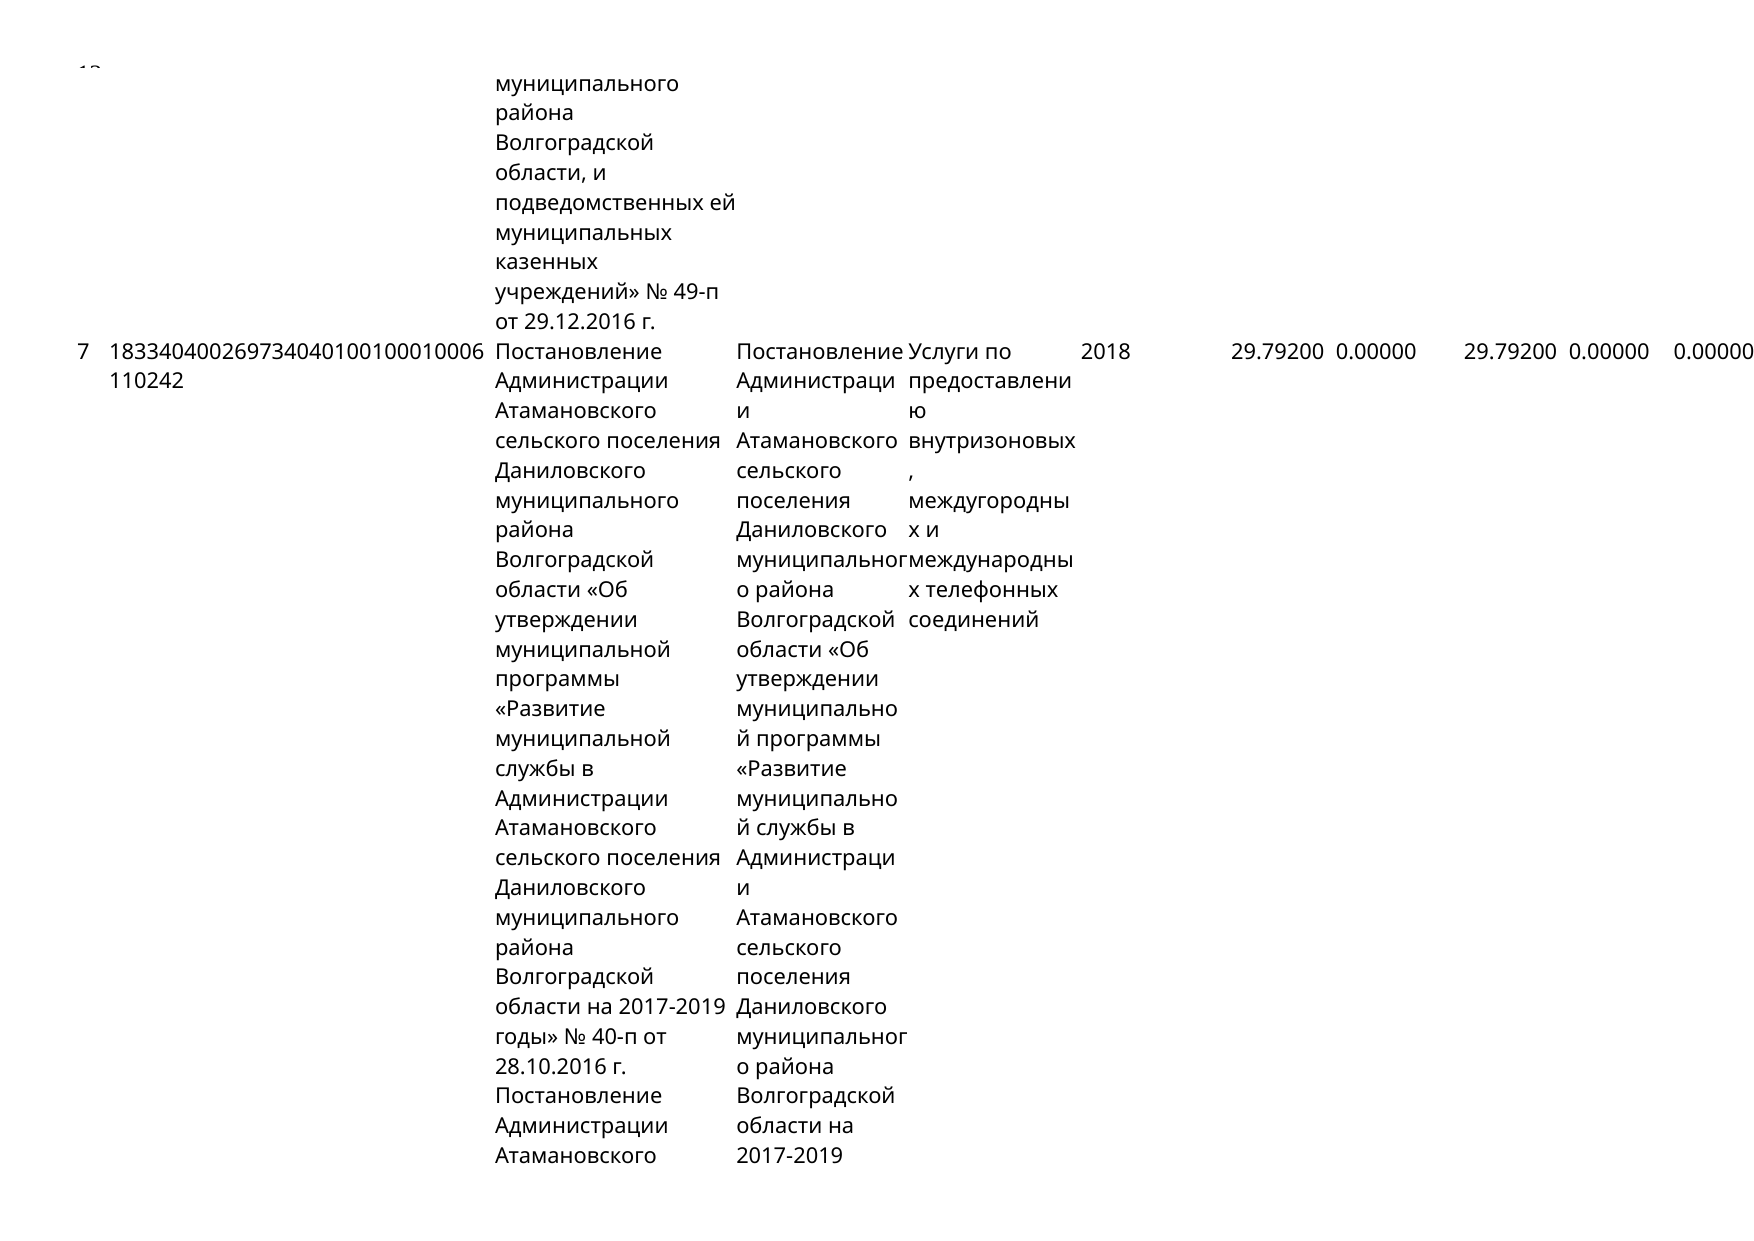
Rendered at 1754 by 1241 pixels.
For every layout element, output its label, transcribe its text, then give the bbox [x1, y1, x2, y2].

table_cell [1464, 68, 1568, 336]
table_cell 6 [77, 68, 109, 336]
table_cell Услуги по предоставлению внутризоновых, междугородных и международных телефонных соединений [908, 336, 1081, 1170]
table_cell муниципального района Волгоградской области, и подведомственных ей муниципальных казенных учреждений» № 49-п от 29.12.2016 г. [495, 68, 736, 336]
table_cell [736, 68, 908, 336]
table_cell 29.79200 [1464, 336, 1568, 1170]
table_cell 29.79200 [1231, 336, 1336, 1170]
table_cell [1569, 68, 1673, 336]
table_cell [1673, 68, 1754, 336]
table_cell 0.00000 [1673, 336, 1754, 1170]
table_cell 7 [77, 336, 109, 1170]
table_cell [1081, 68, 1231, 336]
table_cell Постановление Администрации Атамановского сельского поселения Даниловского муниципального района Волгоградской области «Об утверждении муниципальной программы «Развитие муниципальной службы в Администрации Атамановского сельского поселения Даниловского муниципального района Волгоградской области на 2017-2019 годы» № 40-п от 28.10.2016 г. Постановление Администрации Атамановского [495, 336, 736, 1170]
table_cell 2018 [1081, 336, 1231, 1170]
table_cell Постановление Администрации Атамановского сельского поселения Даниловского муниципального района Волгоградской области «Об утверждении муниципальной программы «Развитие муниципальной службы в Администрации Атамановского сельского поселения Даниловского муниципального района Волгоградской области на 2017-2019 [736, 336, 908, 1170]
table_cell [109, 68, 495, 336]
table_cell [1336, 68, 1464, 336]
table_cell 0.00000 [1336, 336, 1464, 1170]
table_cell 0.00000 [1569, 336, 1673, 1170]
table_cell [908, 68, 1081, 336]
table_cell [1231, 68, 1336, 336]
table_cell 183340400269734040100100010006110242 [109, 336, 495, 1170]
